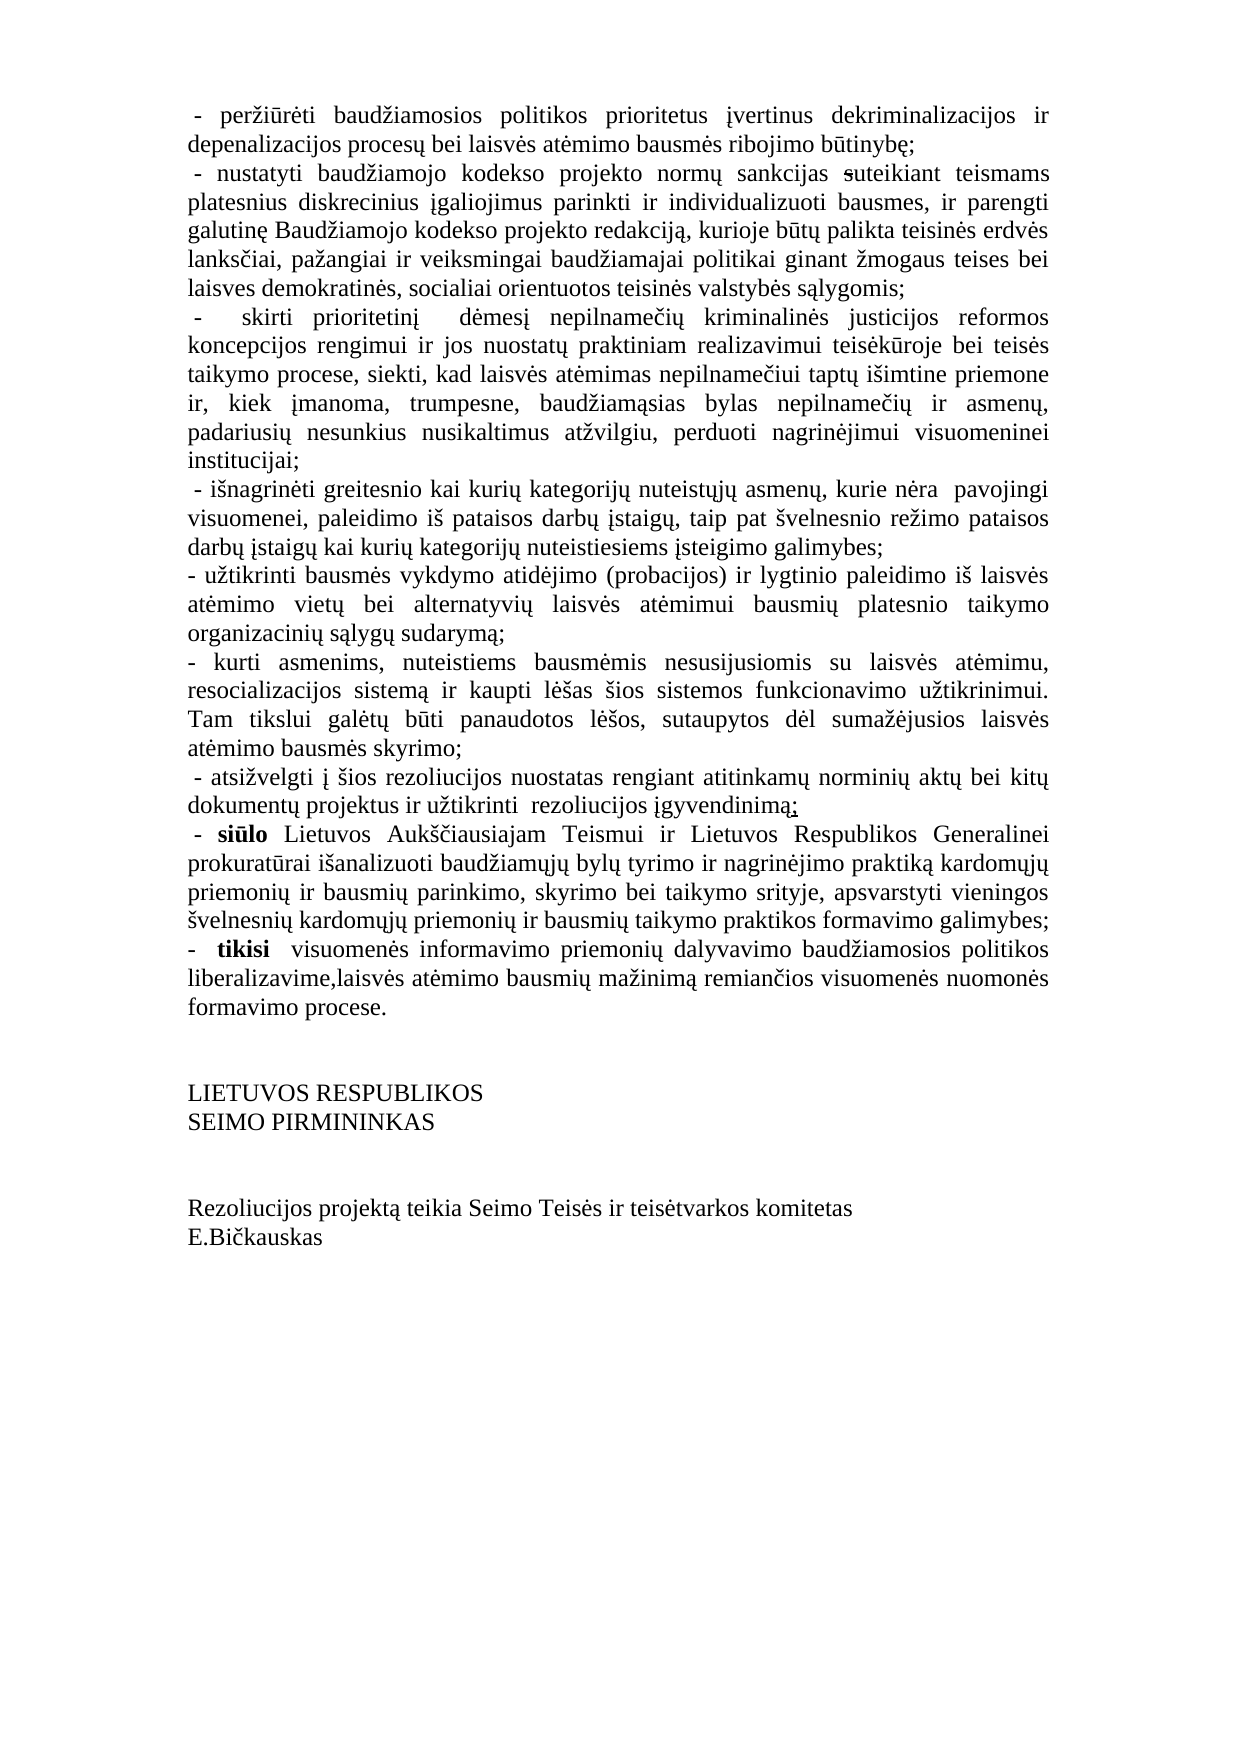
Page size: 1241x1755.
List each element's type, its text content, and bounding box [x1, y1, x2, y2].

text - skirti prioritetinį dėmesį nepilnamečių kriminalinės justicijos reformos koncepcijos rengimui ir jos nuostatų praktiniam realizavimui teisėkūroje bei teisės taikymo procese, siekti, kad laisvės atėmimas nepilnamečiui taptų išimtine priemone ir, kiek įmanoma, trumpesne, baudžiamąsias bylas nepilnamečių ir asmenų, padariusių nesunkius nusikaltimus atžvilgiu, perduoti nagrinėjimui visuomeninei institucijai; [187, 302, 1050, 474]
text - tikisi visuomenės informavimo priemonių dalyvavimo baudžiamosios politikos liberalizavime,laisvės atėmimo bausmių mažinimą remiančios visuomenės nuomonės formavimo procese. [187, 934, 1050, 1020]
text Rezoliucijos projektą teikia Seimo Teisės ir teisėtvarkos komitetas [187, 1193, 1050, 1222]
text - kurti asmenims, nuteistiems bausmėmis nesusijusiomis su laisvės atėmimu, resocializacijos sistemą ir kaupti lėšas šios sistemos funkcionavimo užtikrinimui. Tam tikslui galėtų būti panaudotos lėšos, sutaupytos dėl sumažėjusios laisvės atėmimo bausmės skyrimo; [187, 647, 1050, 762]
text SEIMO PIRMININKAS [187, 1107, 1050, 1135]
text - atsižvelgti į šios rezoliucijos nuostatas rengiant atitinkamų norminių aktų bei kitų dokumentų projektus ir užtikrinti rezoliucijos įgyvendinimą; [187, 762, 1050, 819]
text E.Bičkauskas [187, 1222, 1050, 1250]
text - peržiūrėti baudžiamosios politikos prioritetus įvertinus dekriminalizacijos ir depenalizacijos procesų bei laisvės atėmimo bausmės ribojimo būtinybę; [187, 100, 1050, 158]
text - užtikrinti bausmės vykdymo atidėjimo (probacijos) ir lygtinio paleidimo iš laisvės atėmimo vietų bei alternatyvių laisvės atėmimui bausmių platesnio taikymo organizacinių sąlygų sudarymą; [187, 560, 1050, 647]
text LIETUVOS RESPUBLIKOS [187, 1078, 1050, 1107]
text - siūlo Lietuvos Aukščiausiajam Teismui ir Lietuvos Respublikos Generalinei prokuratūrai išanalizuoti baudžiamųjų bylų tyrimo ir nagrinėjimo praktiką kardomųjų priemonių ir bausmių parinkimo, skyrimo bei taikymo srityje, apsvarstyti vieningos švelnesnių kardomųjų priemonių ir bausmių taikymo praktikos formavimo galimybes; [187, 819, 1050, 934]
text - nustatyti baudžiamojo kodekso projekto normų sankcijas suteikiant teismams platesnius diskrecinius įgaliojimus parinkti ir individualizuoti bausmes, ir parengti galutinę Baudžiamojo kodekso projekto redakciją, kurioje būtų palikta teisinės erdvės lanksčiai, pažangiai ir veiksmingai baudžiamajai politikai ginant žmogaus teises bei laisves demokratinės, socialiai orientuotos teisinės valstybės sąlygomis; [187, 158, 1050, 302]
text - išnagrinėti greitesnio kai kurių kategorijų nuteistųjų asmenų, kurie nėra pavojingi visuomenei, paleidimo iš pataisos darbų įstaigų, taip pat švelnesnio režimo pataisos darbų įstaigų kai kurių kategorijų nuteistiesiems įsteigimo galimybes; [187, 474, 1050, 560]
